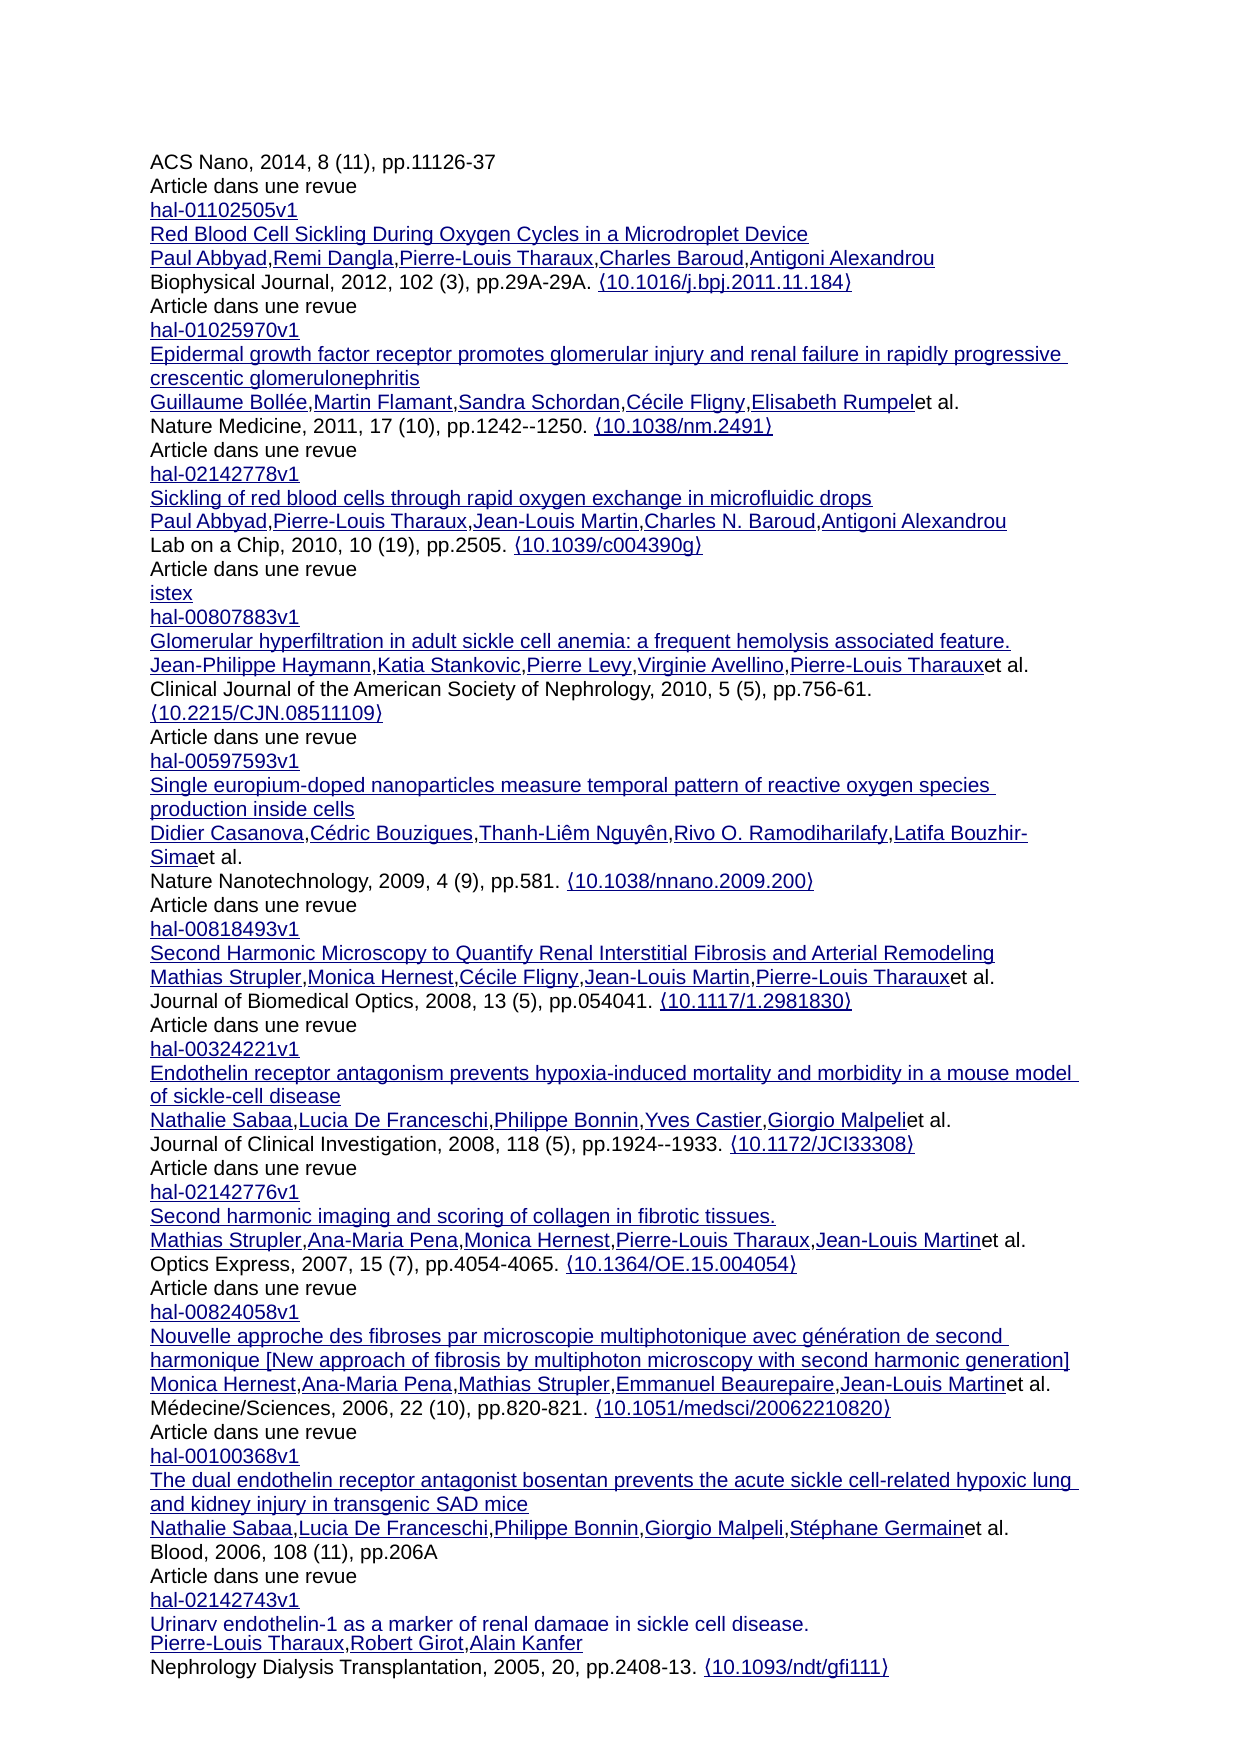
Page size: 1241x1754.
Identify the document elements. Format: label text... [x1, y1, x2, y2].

table_cell The dual endothelin receptor antagonist bosentan prevents the acute sickle cell-related hypoxic lung and kidney injury in transgenic SAD mice Nathalie Sabaa,Lucia De Franceschi,Philippe Bonnin,Giorgio Malpeli,Stéphane Germainet al. Blood, 2006, 108 (11), pp.206A Article dans une revue hal-02142743v1 [150, 1468, 1090, 1611]
table_cell Second Harmonic Microscopy to Quantify Renal Interstitial Fibrosis and Arterial Remodeling Mathias Strupler,Monica Hernest,Cécile Fligny,Jean-Louis Martin,Pierre-Louis Tharauxet al. Journal of Biomedical Optics, 2008, 13 (5), pp.054041. ⟨10.1117/1.2981830⟩ Article dans une revue hal-00324221v1 [150, 941, 1090, 1060]
table_cell Urinary endothelin-1 as a marker of renal damage in sickle cell disease. Pierre-Louis Tharaux,Robert Girot,Alain Kanfer Nephrology Dialysis Transplantation, 2005, 20, pp.2408-13. ⟨10.1093/ndt/gfi111⟩ [150, 1611, 1090, 1679]
table_cell Epidermal growth factor receptor promotes glomerular injury and renal failure in rapidly progressive crescentic glomerulonephritis Guillaume Bollée,Martin Flamant,Sandra Schordan,Cécile Fligny,Elisabeth Rumpelet al. Nature Medicine, 2011, 17 (10), pp.1242--1250. ⟨10.1038/nm.2491⟩ Article dans une revue hal-02142778v1 [150, 342, 1090, 485]
table_cell Second harmonic imaging and scoring of collagen in fibrotic tissues. Mathias Strupler,Ana-Maria Pena,Monica Hernest,Pierre-Louis Tharaux,Jean-Louis Martinet al. Optics Express, 2007, 15 (7), pp.4054-4065. ⟨10.1364/OE.15.004054⟩ Article dans une revue hal-00824058v1 [150, 1204, 1090, 1324]
table_cell Nouvelle approche des fibroses par microscopie multiphotonique avec génération de second harmonique [New approach of fibrosis by multiphoton microscopy with second harmonic generation] Monica Hernest,Ana-Maria Pena,Mathias Strupler,Emmanuel Beaurepaire,Jean-Louis Martinet al. Médecine/Sciences, 2006, 22 (10), pp.820-821. ⟨10.1051/medsci/20062210820⟩ Article dans une revue hal-00100368v1 [150, 1324, 1090, 1468]
table_cell Sickling of red blood cells through rapid oxygen exchange in microfluidic drops Paul Abbyad,Pierre-Louis Tharaux,Jean-Louis Martin,Charles N. Baroud,Antigoni Alexandrou Lab on a Chip, 2010, 10 (19), pp.2505. ⟨10.1039/c004390g⟩ Article dans une revue istex hal-00807883v1 [150, 485, 1090, 629]
table_cell Single europium-doped nanoparticles measure temporal pattern of reactive oxygen species production inside cells Didier Casanova,Cédric Bouzigues,Thanh-Liêm Nguyên,Rivo O. Ramodiharilafy,Latifa Bouzhir-Simaet al. Nature Nanotechnology, 2009, 4 (9), pp.581. ⟨10.1038/nnano.2009.200⟩ Article dans une revue hal-00818493v1 [150, 773, 1090, 941]
table_cell Endothelin receptor antagonism prevents hypoxia-induced mortality and morbidity in a mouse model of sickle-cell disease Nathalie Sabaa,Lucia De Franceschi,Philippe Bonnin,Yves Castier,Giorgio Malpeliet al. Journal of Clinical Investigation, 2008, 118 (5), pp.1924--1933. ⟨10.1172/JCI33308⟩ Article dans une revue hal-02142776v1 [150, 1060, 1090, 1204]
table_cell Glomerular hyperfiltration in adult sickle cell anemia: a frequent hemolysis associated feature. Jean-Philippe Haymann,Katia Stankovic,Pierre Levy,Virginie Avellino,Pierre-Louis Tharauxet al. Clinical Journal of the American Society of Nephrology, 2010, 5 (5), pp.756-61. ⟨10.2215/CJN.08511109⟩ Article dans une revue hal-00597593v1 [150, 629, 1090, 773]
table_cell Red Blood Cell Sickling During Oxygen Cycles in a Microdroplet Device Paul Abbyad,Remi Dangla,Pierre-Louis Tharaux,Charles Baroud,Antigoni Alexandrou Biophysical Journal, 2012, 102 (3), pp.29A-29A. ⟨10.1016/j.bpj.2011.11.184⟩ Article dans une revue hal-01025970v1 [150, 222, 1090, 342]
table_cell ACS Nano, 2014, 8 (11), pp.11126-37 Article dans une revue hal-01102505v1 [150, 150, 1090, 222]
